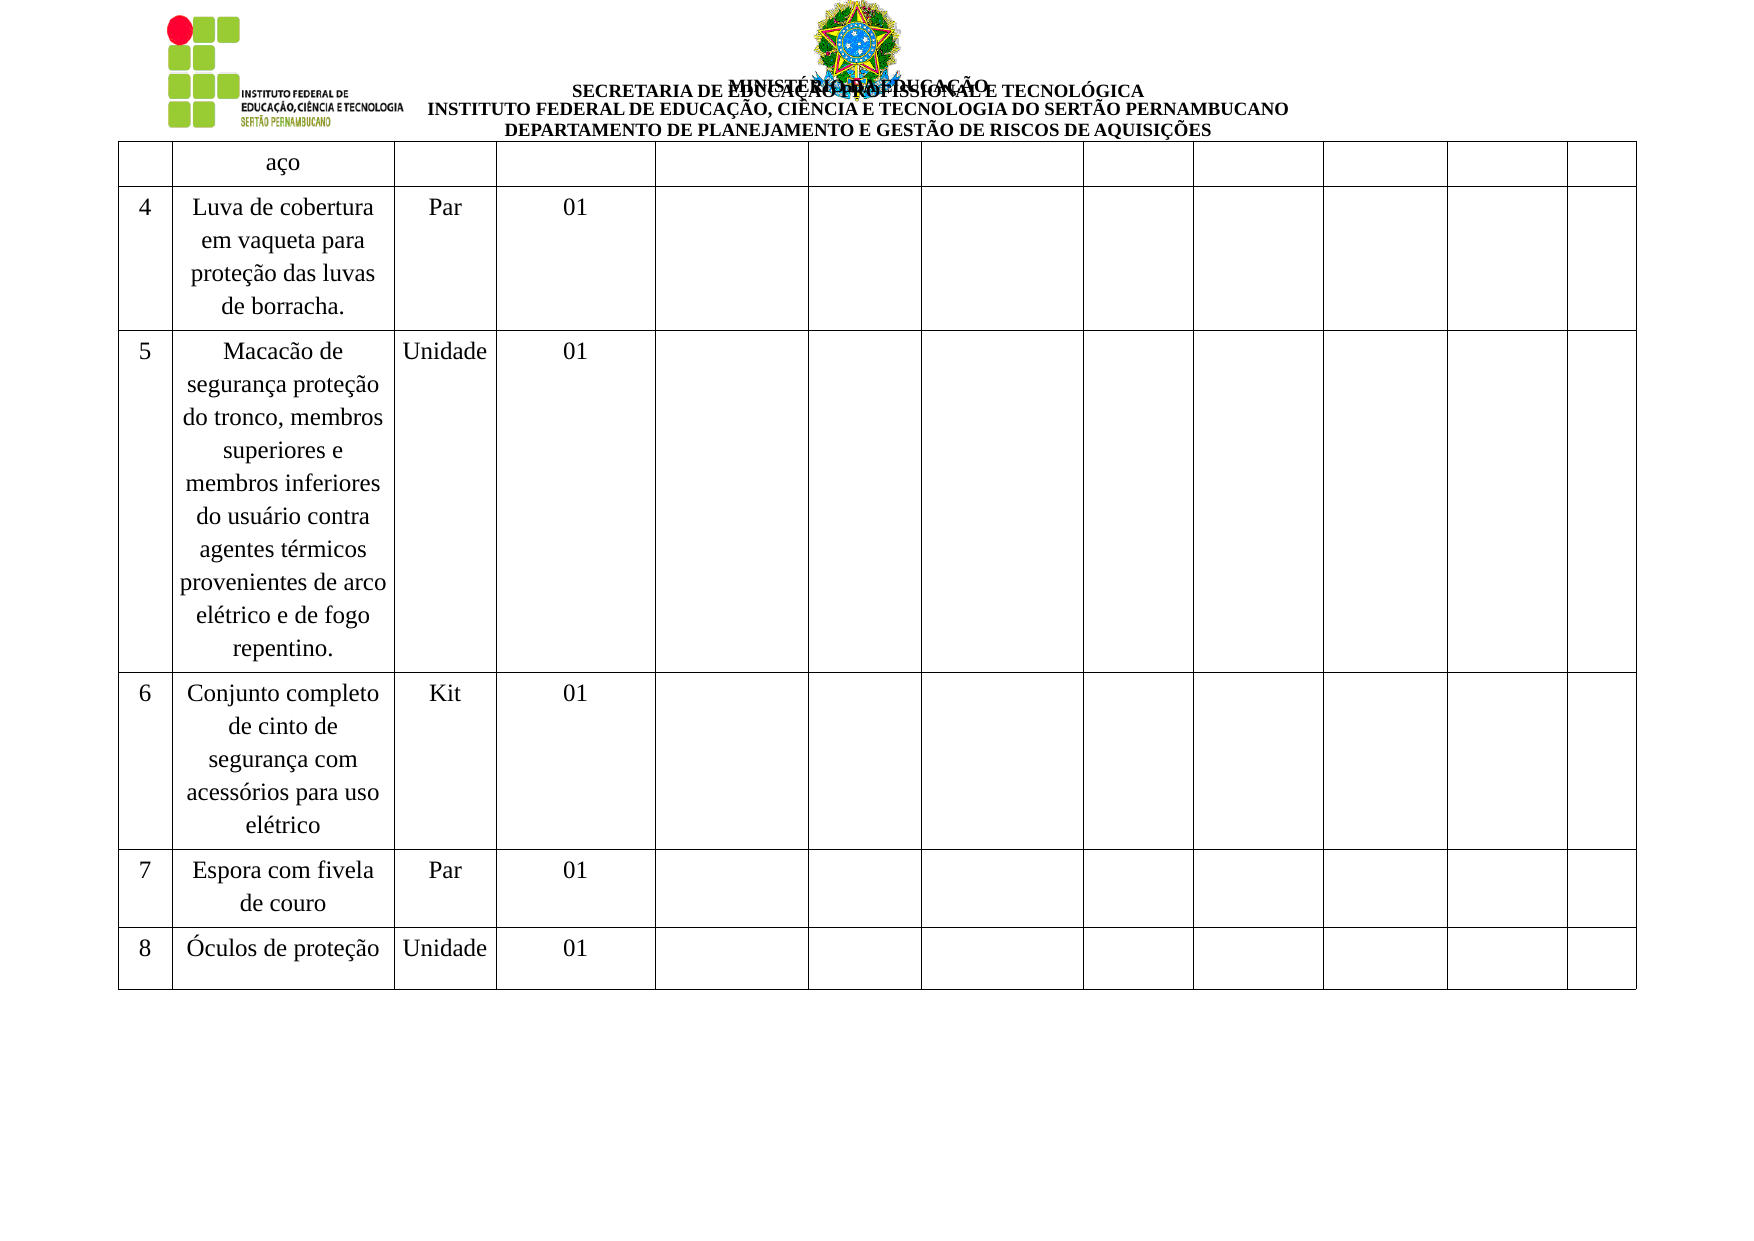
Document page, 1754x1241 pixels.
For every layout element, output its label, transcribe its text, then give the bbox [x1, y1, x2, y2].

table_cell [1324, 142, 1447, 186]
table_cell Luva de cobertura em vaqueta para proteção das luvas de borracha. [173, 187, 394, 329]
table_cell [809, 331, 921, 672]
table_cell 01 [497, 331, 655, 672]
table_cell [1448, 928, 1567, 988]
table_cell aço [173, 142, 394, 186]
table_cell 01 [497, 187, 655, 329]
table_cell [497, 142, 655, 186]
table_cell [1084, 928, 1193, 988]
table_cell [1568, 850, 1636, 927]
table_cell [119, 142, 172, 186]
table_cell 6 [119, 673, 172, 849]
table_cell [1324, 187, 1447, 329]
table_cell [1194, 673, 1323, 849]
table_cell [1194, 850, 1323, 927]
table_cell [1448, 187, 1567, 329]
table_cell [809, 187, 921, 329]
table_cell [1568, 673, 1636, 849]
table_cell [809, 928, 921, 988]
table_cell 4 [119, 187, 172, 329]
table_cell [1324, 850, 1447, 927]
table_cell [809, 850, 921, 927]
table_cell Par [395, 850, 496, 927]
table_cell [1194, 187, 1323, 329]
table_cell [1568, 187, 1636, 329]
table_cell [1324, 673, 1447, 849]
table_cell [1084, 187, 1193, 329]
table_cell [1084, 331, 1193, 672]
table_cell [922, 187, 1083, 329]
table_cell [1568, 928, 1636, 988]
table_cell [656, 187, 808, 329]
table_cell Unidade [395, 928, 496, 988]
table_cell [1324, 928, 1447, 988]
table_cell [922, 850, 1083, 927]
table_cell 01 [497, 850, 655, 927]
table_cell [1568, 142, 1636, 186]
table_cell 01 [497, 928, 655, 988]
table_cell Par [395, 187, 496, 329]
table_cell [656, 673, 808, 849]
table_cell 7 [119, 850, 172, 927]
table_cell [1448, 850, 1567, 927]
table_cell [1324, 331, 1447, 672]
table_cell [922, 673, 1083, 849]
table_cell [1084, 673, 1193, 849]
table_cell Espora com fivela de couro [173, 850, 394, 927]
table_cell 8 [119, 928, 172, 988]
table_cell [656, 142, 808, 186]
table_cell [922, 331, 1083, 672]
table_cell [1084, 142, 1193, 186]
table_cell [809, 142, 921, 186]
table_cell [1568, 331, 1636, 672]
table_cell [1448, 331, 1567, 672]
table_cell [395, 142, 496, 186]
table_cell 5 [119, 331, 172, 672]
table_cell [922, 142, 1083, 186]
table_cell [656, 850, 808, 927]
table_cell [809, 673, 921, 849]
table_cell [1448, 142, 1567, 186]
table_cell [656, 928, 808, 988]
table_cell [656, 331, 808, 672]
table_cell [1448, 673, 1567, 849]
table_cell [1194, 928, 1323, 988]
table_cell [922, 928, 1083, 988]
table_cell [1194, 331, 1323, 672]
table_cell Macacão de segurança proteção do tronco, membros superiores e membros inferiores do usuário contra agentes térmicos provenientes de arco elétrico e de fogo repentino. [173, 331, 394, 672]
table_cell [1084, 850, 1193, 927]
table_cell Unidade [395, 331, 496, 672]
table_cell Kit [395, 673, 496, 849]
table_cell Óculos de proteção [173, 928, 394, 988]
table_cell [1194, 142, 1323, 186]
table_cell 01 [497, 673, 655, 849]
table_cell Conjunto completo de cinto de segurança com acessórios para uso elétrico [173, 673, 394, 849]
